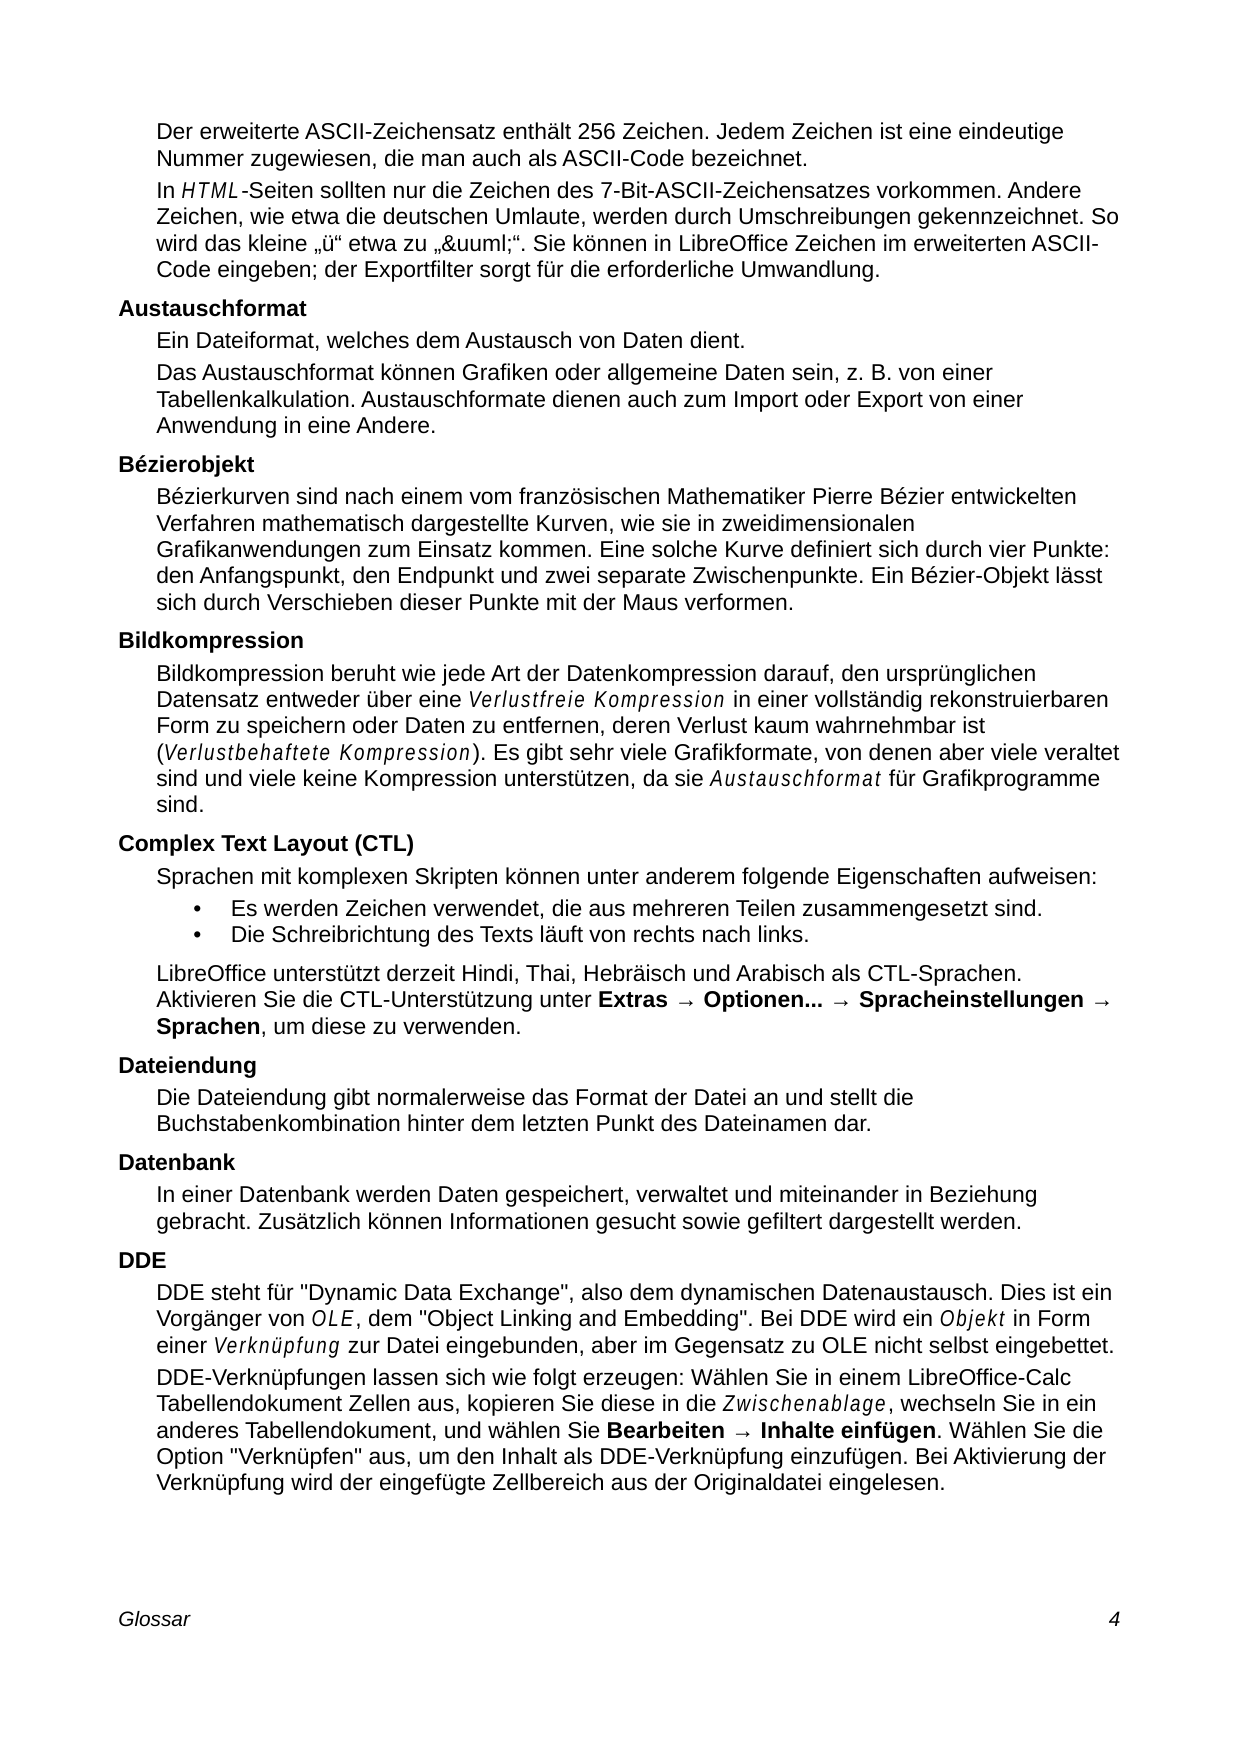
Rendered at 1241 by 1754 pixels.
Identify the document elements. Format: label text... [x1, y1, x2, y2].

text DDE steht für "Dynamic Data Exchange", also dem dynamischen Datenaustausch. Dies ist ein Vorgänger von OLE, dem "Object Linking and Embedding". Bei DDE wird ein Objekt in Form einer Verknüpfung zur Datei eingebunden, aber im Gegensatz zu OLE nicht selbst eingebettet. [156, 1279, 1122, 1358]
text Sprachen mit komplexen Skripten können unter anderem folgende Eigenschaften aufweisen: [156, 863, 1122, 889]
text Das Austauschformat können Grafiken oder allgemeine Daten sein, z. B. von einer Tabellenkalkulation. Austauschformate dienen auch zum Import oder Export von einer Anwendung in eine Andere. [156, 359, 1122, 438]
list Bildkompression [118, 627, 1122, 654]
list Complex Text Layout (CTL) [118, 830, 1122, 857]
text In einer Datenbank werden Daten gespeichert, verwaltet und miteinander in Beziehung gebracht. Zusätzlich können Informationen gesucht sowie gefiltert dargestellt werden. [156, 1181, 1122, 1234]
text Ein Dateiformat, welches dem Austausch von Daten dient. [156, 327, 1122, 353]
list Dateiendung [118, 1052, 1122, 1078]
list Es werden Zeichen verwendet, die aus mehreren Teilen zusammengesetzt sind. [193, 895, 1122, 921]
text Bézierkurven sind nach einem vom französischen Mathematiker Pierre Bézier entwickelten Verfahren mathematisch dargestellte Kurven, wie sie in zweidimensionalen Grafikanwendungen zum Einsatz kommen. Eine solche Kurve definiert sich durch vier Punkte: den Anfangspunkt, den Endpunkt und zwei separate Zwischenpunkte. Ein Bézier-Objekt lässt sich durch Verschieben dieser Punkte mit der Maus verformen. [156, 483, 1122, 615]
text In HTML-Seiten sollten nur die Zeichen des 7-Bit-ASCII-Zeichensatzes vorkommen. Andere Zeichen, wie etwa die deutschen Umlaute, werden durch Umschreibungen gekennzeichnet. So wird das kleine „ü“ etwa zu „&uuml;“. Sie können in LibreOffice Zeichen im erweiterten ASCII-Code eingeben; der Exportfilter sorgt für die erforderliche Umwandlung. [156, 177, 1122, 282]
list Die Schreibrichtung des Texts läuft von rechts nach links. [193, 921, 1122, 948]
text DDE-Verknüpfungen lassen sich wie folgt erzeugen: Wählen Sie in einem LibreOffice-Calc Tabellendokument Zellen aus, kopieren Sie diese in die Zwischenablage, wechseln Sie in ein anderes Tabellendokument, und wählen Sie Bearbeiten → Inhalte einfügen. Wählen Sie die Option "Verknüpfen" aus, um den Inhalt als DDE-Verknüpfung einzufügen. Bei Aktivierung der Verknüpfung wird der eingefügte Zellbereich aus der Originaldatei eingelesen. [156, 1364, 1122, 1496]
text Der erweiterte ASCII-Zeichensatz enthält 256 Zeichen. Jedem Zeichen ist eine eindeutige Nummer zugewiesen, die man auch als ASCII-Code bezeichnet. [156, 118, 1122, 171]
list Bézierobjekt [118, 451, 1122, 477]
text LibreOffice unterstützt derzeit Hindi, Thai, Hebräisch und Arabisch als CTL-Sprachen. Aktivieren Sie die CTL-Unterstützung unter Extras → Optionen... → Spracheinstellungen → Sprachen, um diese zu verwenden. [156, 960, 1122, 1039]
text Bildkompression beruht wie jede Art der Datenkompression darauf, den ursprünglichen Datensatz entweder über eine Verlustfreie Kompression in einer vollständig rekonstruierbaren Form zu speichern oder Daten zu entfernen, deren Verlust kaum wahrnehmbar ist (Verlustbehaftete Kompression). Es gibt sehr viele Grafikformate, von denen aber viele veraltet sind und viele keine Kompression unterstützen, da sie Austauschformat für Grafikprogramme sind. [156, 660, 1122, 818]
list Datenbank [118, 1149, 1122, 1175]
list Austauschformat [118, 295, 1122, 321]
text Die Dateiendung gibt normalerweise das Format der Datei an und stellt die Buchstabenkombination hinter dem letzten Punkt des Dateinamen dar. [156, 1084, 1122, 1137]
list DDE [118, 1247, 1122, 1273]
